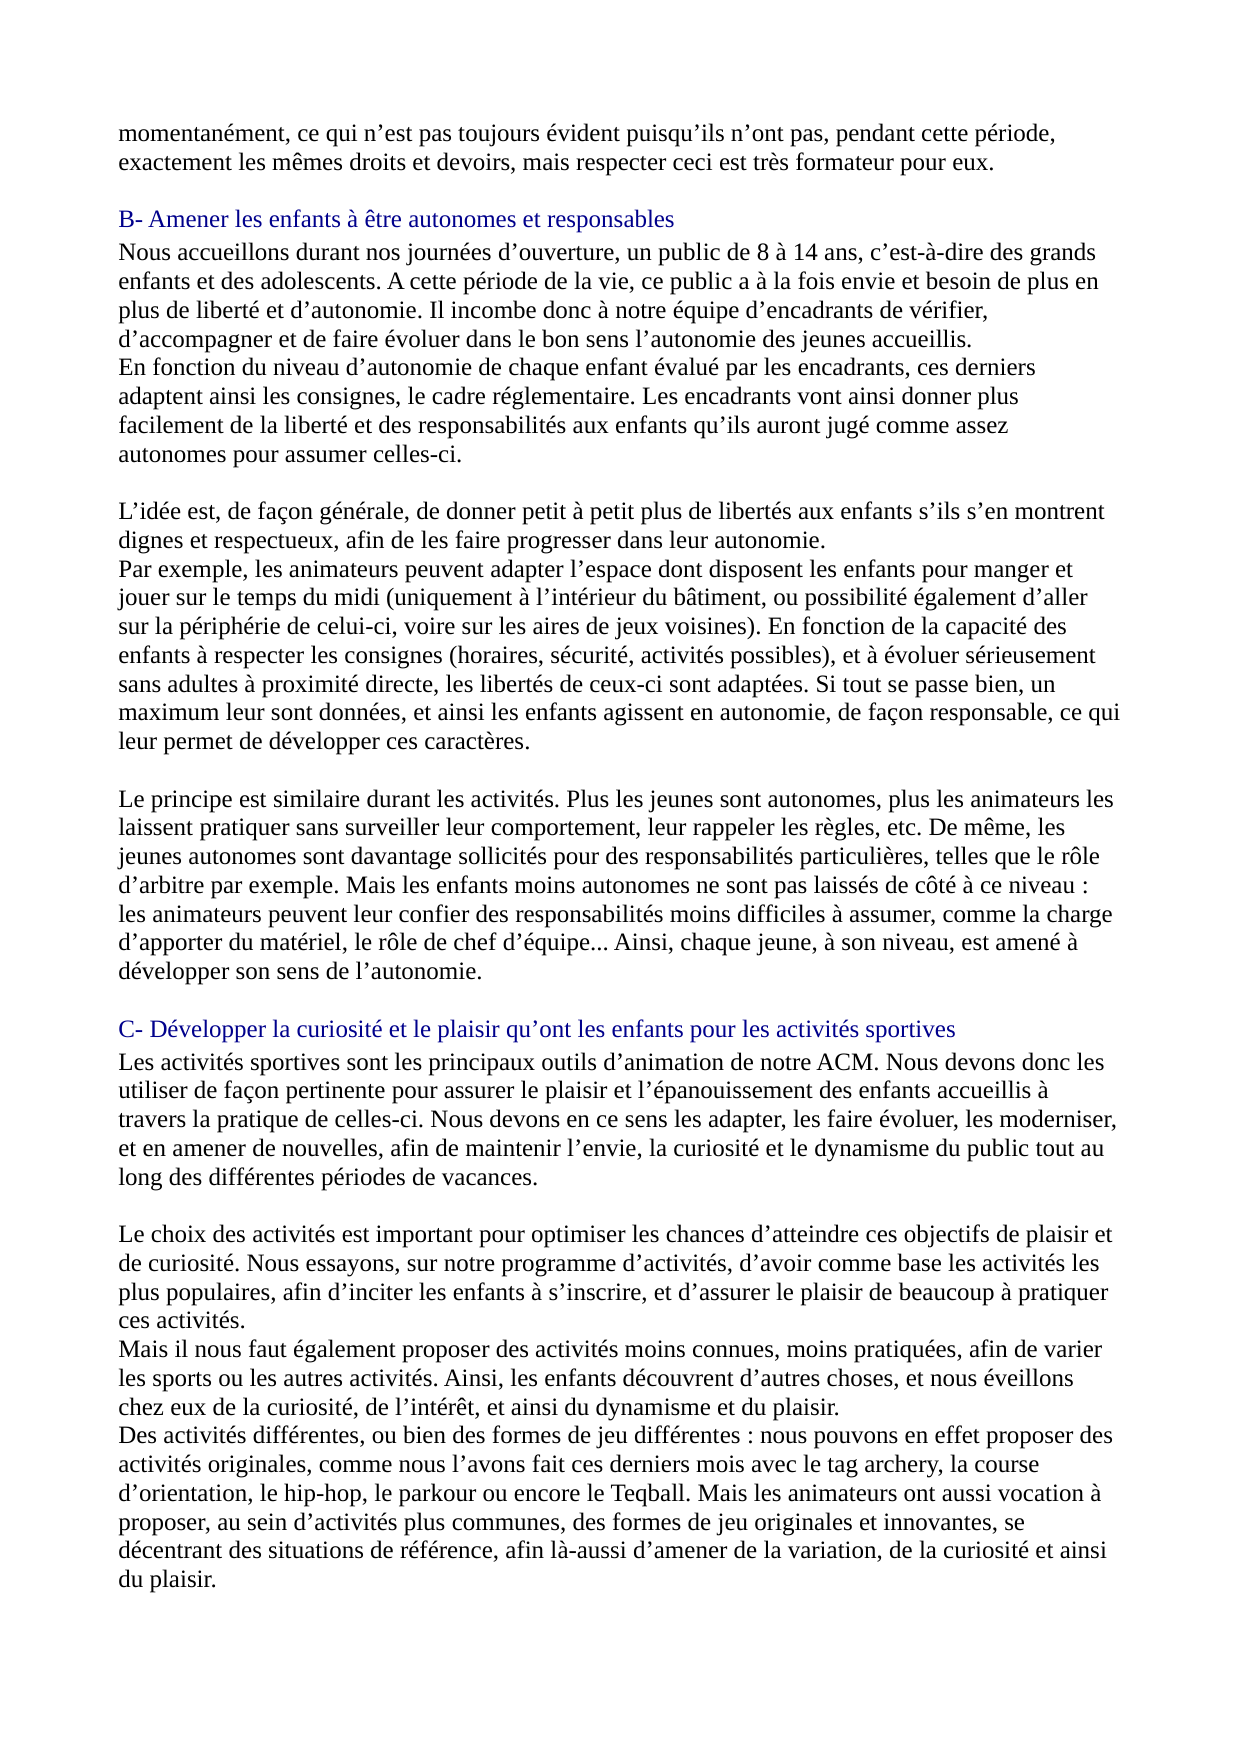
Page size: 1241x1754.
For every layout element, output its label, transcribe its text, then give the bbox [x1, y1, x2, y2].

text momentanément, ce qui n’est pas toujours évident puisqu’ils n’ont pas, pendant cette période, exactement les mêmes droits et devoirs, mais respecter ceci est très formateur pour eux. [118, 118, 1122, 176]
text C- Développer la curiosité et le plaisir qu’ont les enfants pour les activités sportives [118, 1014, 1122, 1042]
text B- Amener les enfants à être autonomes et responsables [118, 204, 1122, 233]
text Mais il nous faut également proposer des activités moins connues, moins pratiquées, afin de varier les sports ou les autres activités. Ainsi, les enfants découvrent d’autres choses, et nous éveillons chez eux de la curiosité, de l’intérêt, et ainsi du dynamisme et du plaisir. [118, 1334, 1122, 1420]
text En fonction du niveau d’autonomie de chaque enfant évalué par les encadrants, ces derniers adaptent ainsi les consignes, le cadre réglementaire. Les encadrants vont ainsi donner plus facilement de la liberté et des responsabilités aux enfants qu’ils auront jugé comme assez autonomes pour assumer celles-ci. [118, 352, 1122, 467]
text Le principe est similaire durant les activités. Plus les jeunes sont autonomes, plus les animateurs les laissent pratiquer sans surveiller leur comportement, leur rappeler les règles, etc. De même, les jeunes autonomes sont davantage sollicités pour des responsabilités particulières, telles que le rôle d’arbitre par exemple. Mais les enfants moins autonomes ne sont pas laissés de côté à ce niveau : les animateurs peuvent leur confier des responsabilités moins difficiles à assumer, comme la charge d’apporter du matériel, le rôle de chef d’équipe... Ainsi, chaque jeune, à son niveau, est amené à développer son sens de l’autonomie. [118, 784, 1122, 985]
text Des activités différentes, ou bien des formes de jeu différentes : nous pouvons en effet proposer des activités originales, comme nous l’avons fait ces derniers mois avec le tag archery, la course d’orientation, le hip-hop, le parkour ou encore le Teqball. Mais les animateurs ont aussi vocation à proposer, au sein d’activités plus communes, des formes de jeu originales et innovantes, se décentrant des situations de référence, afin là-aussi d’amener de la variation, de la curiosité et ainsi du plaisir. [118, 1420, 1122, 1593]
text Nous accueillons durant nos journées d’ouverture, un public de 8 à 14 ans, c’est-à-dire des grands enfants et des adolescents. A cette période de la vie, ce public a à la fois envie et besoin de plus en plus de liberté et d’autonomie. Il incombe donc à notre équipe d’encadrants de vérifier, d’accompagner et de faire évoluer dans le bon sens l’autonomie des jeunes accueillis. [118, 237, 1122, 352]
text Par exemple, les animateurs peuvent adapter l’espace dont disposent les enfants pour manger et jouer sur le temps du midi (uniquement à l’intérieur du bâtiment, ou possibilité également d’aller sur la périphérie de celui-ci, voire sur les aires de jeux voisines). En fonction de la capacité des enfants à respecter les consignes (horaires, sécurité, activités possibles), et à évoluer sérieusement sans adultes à proximité directe, les libertés de ceux-ci sont adaptées. Si tout se passe bien, un maximum leur sont données, et ainsi les enfants agissent en autonomie, de façon responsable, ce qui leur permet de développer ces caractères. [118, 554, 1122, 755]
text Le choix des activités est important pour optimiser les chances d’atteindre ces objectifs de plaisir et de curiosité. Nous essayons, sur notre programme d’activités, d’avoir comme base les activités les plus populaires, afin d’inciter les enfants à s’inscrire, et d’assurer le plaisir de beaucoup à pratiquer ces activités. [118, 1219, 1122, 1334]
text Les activités sportives sont les principaux outils d’animation de notre ACM. Nous devons donc les utiliser de façon pertinente pour assurer le plaisir et l’épanouissement des enfants accueillis à travers la pratique de celles-ci. Nous devons en ce sens les adapter, les faire évoluer, les moderniser, et en amener de nouvelles, afin de maintenir l’envie, la curiosité et le dynamisme du public tout au long des différentes périodes de vacances. [118, 1047, 1122, 1190]
text L’idée est, de façon générale, de donner petit à petit plus de libertés aux enfants s’ils s’en montrent dignes et respectueux, afin de les faire progresser dans leur autonomie. [118, 496, 1122, 554]
